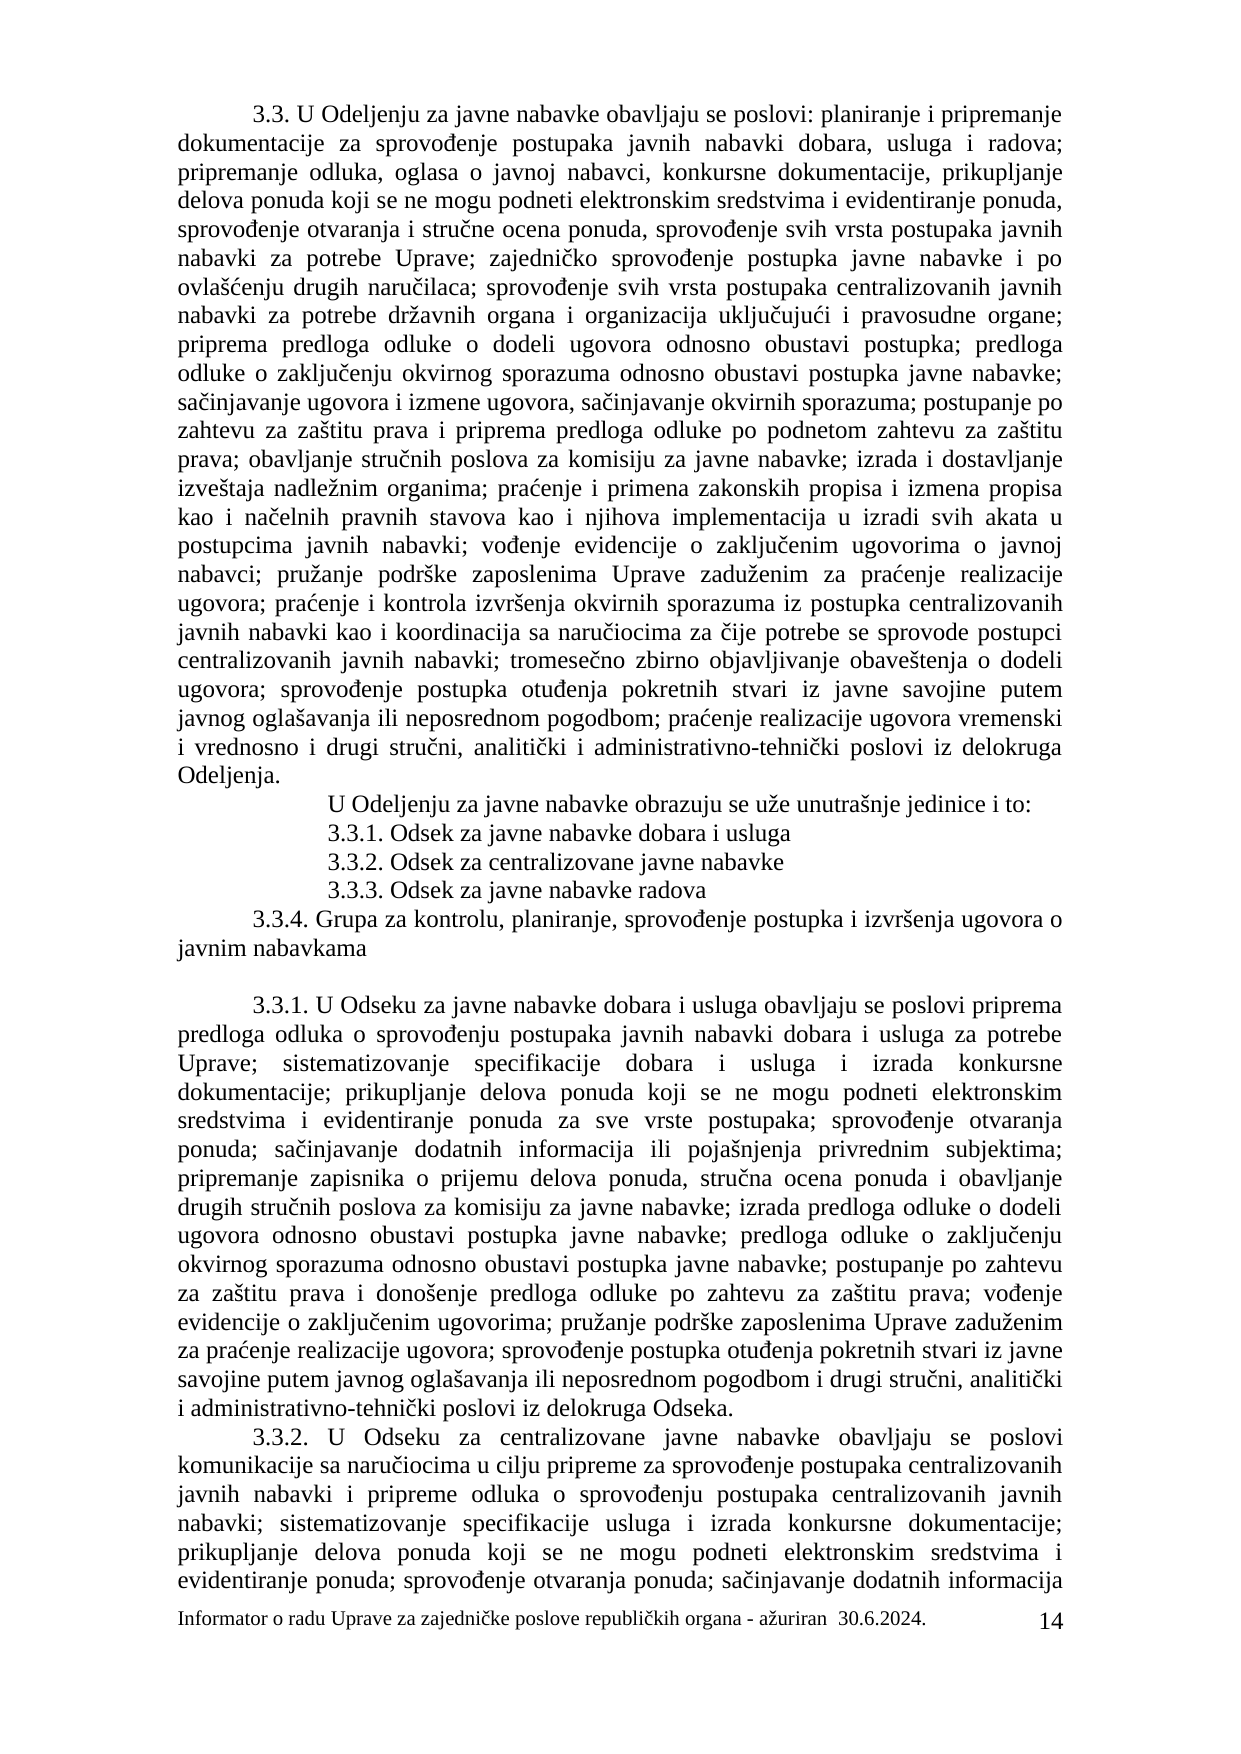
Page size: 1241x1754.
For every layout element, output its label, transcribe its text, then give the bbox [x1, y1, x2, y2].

subtitle 3.3.4. Grupa za kontrolu, planiranje, sprovođenje postupka i izvršenja ugovora o javnim nabavkama [177, 904, 1063, 962]
subtitle 3.3.3. Odsek za javne nabavke radova [177, 875, 1063, 904]
subtitle 3.3.1. U Odseku za javne nabavke dobara i usluga obavljaju se poslovi priprema predloga odluka o sprovođenju postupaka javnih nabavki dobara i usluga za potrebe Uprave; sistematizovanje specifikacije dobara i usluga i izrada konkursne dokumentacije; prikupljanje delova ponuda koji se ne mogu podneti elektronskim sredstvima i evidentiranje ponuda za sve vrste postupaka; sprovođenje otvaranja ponuda; sačinjavanje dodatnih informacija ili pojašnjenja privrednim subjektima; pripremanje zapisnika o prijemu delova ponuda, stručna ocena ponuda i obavljanje drugih stručnih poslova za komisiju za javne nabavke; izrada predloga odluke o dodeli ugovora odnosno obustavi postupka javne nabavke; predloga odluke o zaključenju okvirnog sporazuma odnosno obustavi postupka javne nabavke; postupanje po zahtevu za zaštitu prava i donošenje predloga odluke po zahtevu za zaštitu prava; vođenje evidencije o zaključenim ugovorima; pružanje podrške zaposlenima Uprave zaduženim za praćenje realizacije ugovora; sprovođenje postupka otuđenja pokretnih stvari iz javne savojine putem javnog oglašavanja ili neposrednom pogodbom i drugi stručni, analitički i administrativno-tehnički poslovi iz delokruga Odseka. [177, 990, 1063, 1422]
subtitle 3.3. U Odeljenju za javne nabavke obavljaju se poslovi: planiranje i pripremanje dokumentacije za sprovođenje postupaka javnih nabavki dobara, usluga i radova; pripremanje odluka, oglasa o javnoj nabavci, konkursne dokumentacije, prikupljanje delova ponuda koji se ne mogu podneti elektronskim sredstvima i evidentiranje ponuda, sprovođenje otvaranja i stručne ocena ponuda, sprovođenje svih vrsta postupaka javnih nabavki za potrebe Uprave; zajedničko sprovođenje postupka javne nabavke i po ovlašćenju drugih naručilaca; sprovođenje svih vrsta postupaka centralizovanih javnih nabavki za potrebe državnih organa i organizacija uključujući i pravosudne organe; priprema predloga odluke o dodeli ugovora odnosno obustavi postupka; predloga odluke o zaključenju okvirnog sporazuma odnosno obustavi postupka javne nabavke; sačinjavanje ugovora i izmene ugovora, sačinjavanje okvirnih sporazuma; postupanje po zahtevu za zaštitu prava i priprema predloga odluke po podnetom zahtevu za zaštitu prava; obavljanje stručnih poslova za komisiju za javne nabavke; izrada i dostavljanje izveštaja nadležnim organima; praćenje i primena zakonskih propisa i izmena propisa kao i načelnih pravnih stavova kao i njihova implementacija u izradi svih akata u postupcima javnih nabavki; vođenje evidencije o zaključenim ugovorima o javnoj nabavci; pružanje podrške zaposlenima Uprave zaduženim za praćenje realizacije ugovora; praćenje i kontrola izvršenja okvirnih sporazuma iz postupka centralizovanih javnih nabavki kao i koordinacija sa naručiocima za čije potrebe se sprovode postupci centralizovanih javnih nabavki; tromesečno zbirno objavljivanje obaveštenja o dodeli ugovora; sprovođenje postupka otuđenja pokretnih stvari iz javne savojine putem javnog oglašavanja ili neposrednom pogodbom; praćenje realizacije ugovora vremenski i vrednosno i drugi stručni, analitički i administrativno-tehnički poslovi iz delokruga Odeljenja. [177, 99, 1063, 789]
subtitle U Odeljenju za javne nabavke obrazuju se uže unutrašnje jedinice i to: [177, 789, 1063, 818]
subtitle 3.3.2. U Odseku za centralizovane javne nabavke obavljaju se poslovi komunikacije sa naručiocima u cilju pripreme za sprovođenje postupaka centralizovanih javnih nabavki i pripreme odluka o sprovođenju postupaka centralizovanih javnih nabavki; sistematizovanje specifikacije usluga i izrada konkursne dokumentacije; prikupljanje delova ponuda koji se ne mogu podneti elektronskim sredstvima i evidentiranje ponuda; sprovođenje otvaranja ponuda; sačinjavanje dodatnih informacija [177, 1422, 1063, 1594]
subtitle 3.3.1. Odsek za javne nabavke dobara i usluga [177, 818, 1063, 847]
subtitle 3.3.2. Odsek za centralizovane javne nabavke [177, 847, 1063, 875]
